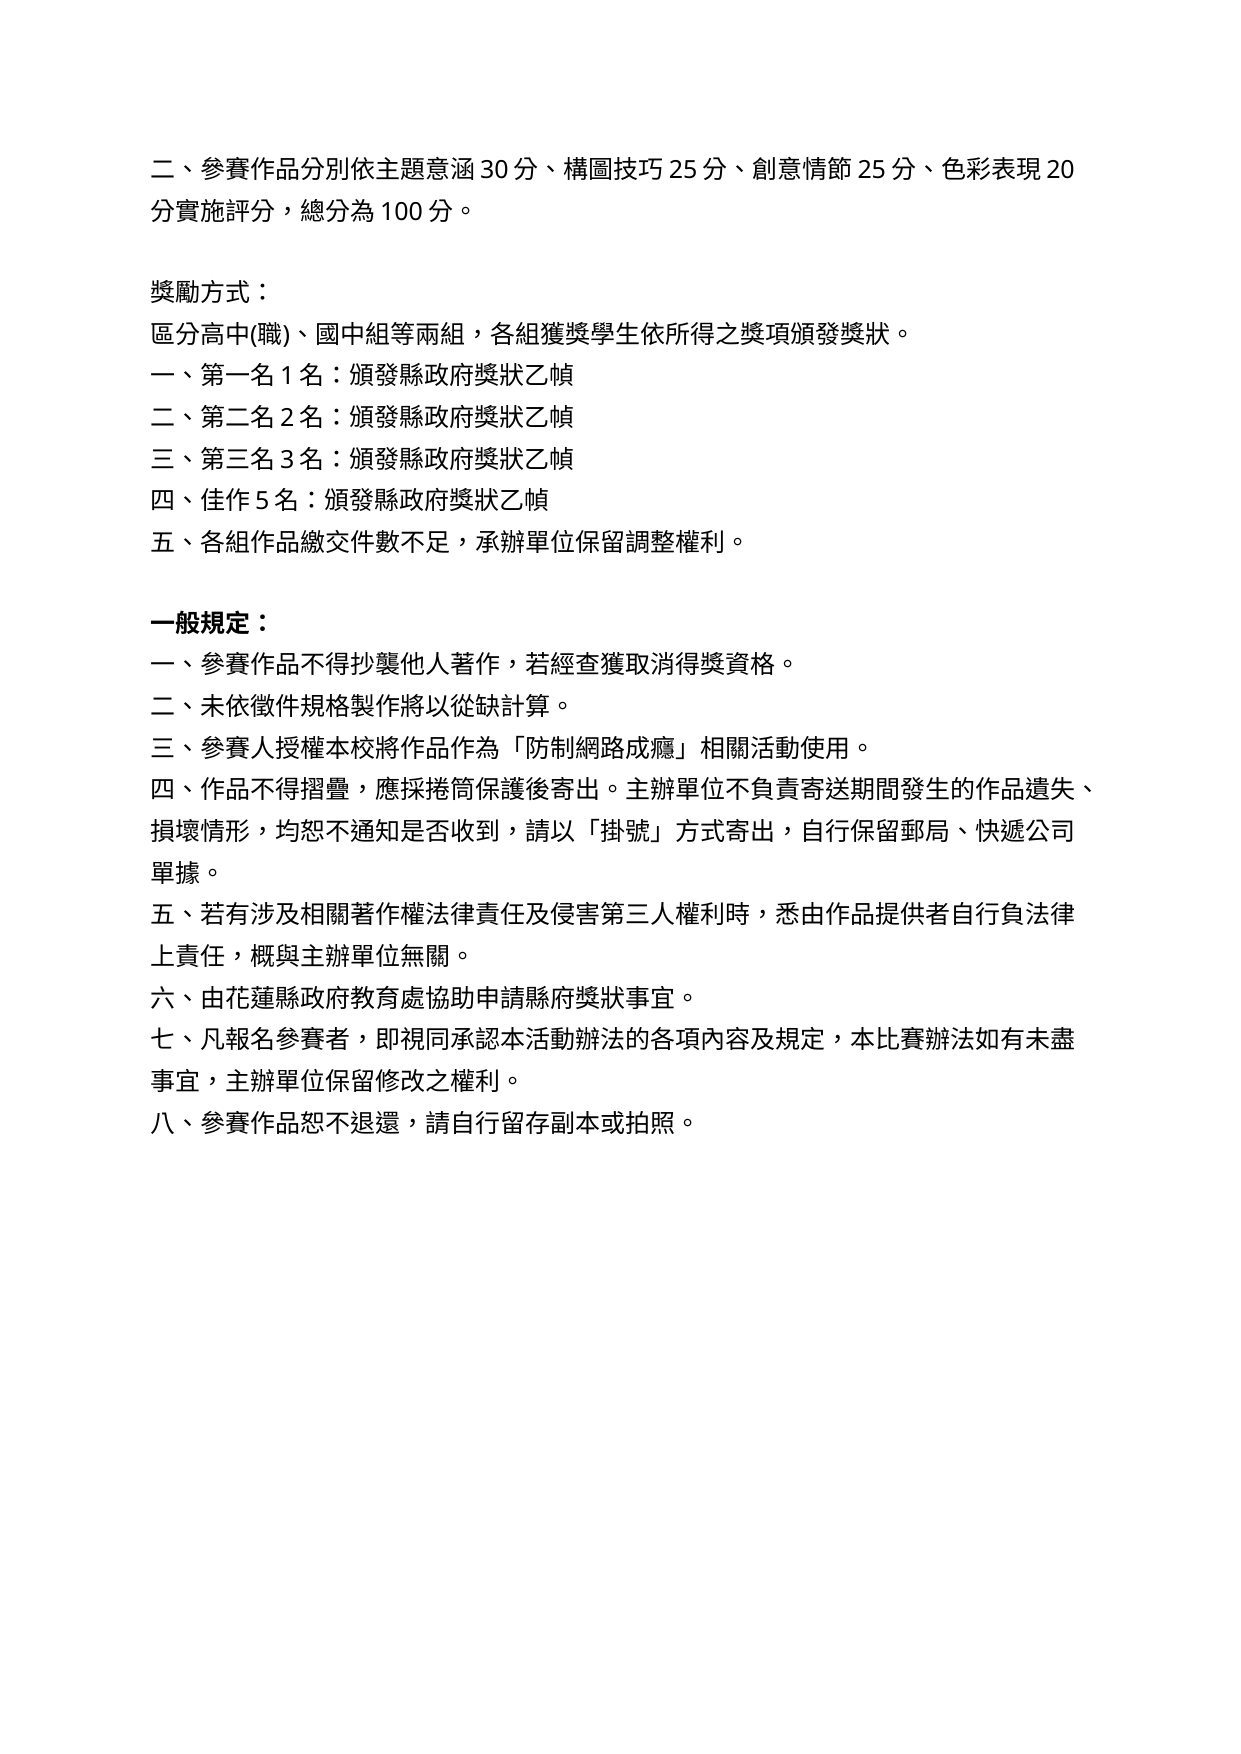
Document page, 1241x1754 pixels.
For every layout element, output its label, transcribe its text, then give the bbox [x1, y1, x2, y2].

text 三、第三名3名：頒發縣政府獎狀乙幀 [150, 439, 1090, 475]
text 八、參賽作品恕不退還，請自行留存副本或拍照。 [150, 1103, 1090, 1139]
text 一、第一名1名：頒發縣政府獎狀乙幀 [150, 356, 1090, 392]
text 五、若有涉及相關著作權法律責任及侵害第三人權利時，悉由作品提供者自行負法律上責任，概與主辦單位無關。 [150, 895, 1090, 973]
text 五、各組作品繳交件數不足，承辦單位保留調整權利。 [150, 522, 1090, 559]
text 六、由花蓮縣政府教育處協助申請縣府獎狀事宜。 [150, 978, 1090, 1014]
text 四、作品不得摺疊，應採捲筒保護後寄出。主辦單位不負責寄送期間發生的作品遺失、損壞情形，均恕不通知是否收到，請以「掛號」方式寄出，自行保留郵局、快遞公司單據。 [150, 770, 1090, 889]
text 二、第二名2名：頒發縣政府獎狀乙幀 [150, 397, 1090, 434]
text 二、未依徵件規格製作將以從缺計算。 [150, 687, 1090, 723]
text 區分高中(職)、國中組等兩組，各組獲獎學生依所得之獎項頒發獎狀。 [150, 314, 1090, 350]
text 三、參賽人授權本校將作品作為「防制網路成癮」相關活動使用。 [150, 728, 1090, 764]
text 獎勵方式： [150, 272, 1090, 309]
text 一、參賽作品不得抄襲他人著作，若經查獲取消得獎資格。 [150, 645, 1090, 681]
text 七、凡報名參賽者，即視同承認本活動辦法的各項內容及規定，本比賽辦法如有未盡事宜，主辦單位保留修改之權利。 [150, 1020, 1090, 1098]
text 四、佳作5名：頒發縣政府獎狀乙幀 [150, 481, 1090, 517]
text 二、參賽作品分別依主題意涵30分、構圖技巧25分、創意情節25分、色彩表現20分實施評分，總分為100分。 [150, 150, 1090, 228]
text 一般規定： [150, 603, 1090, 639]
